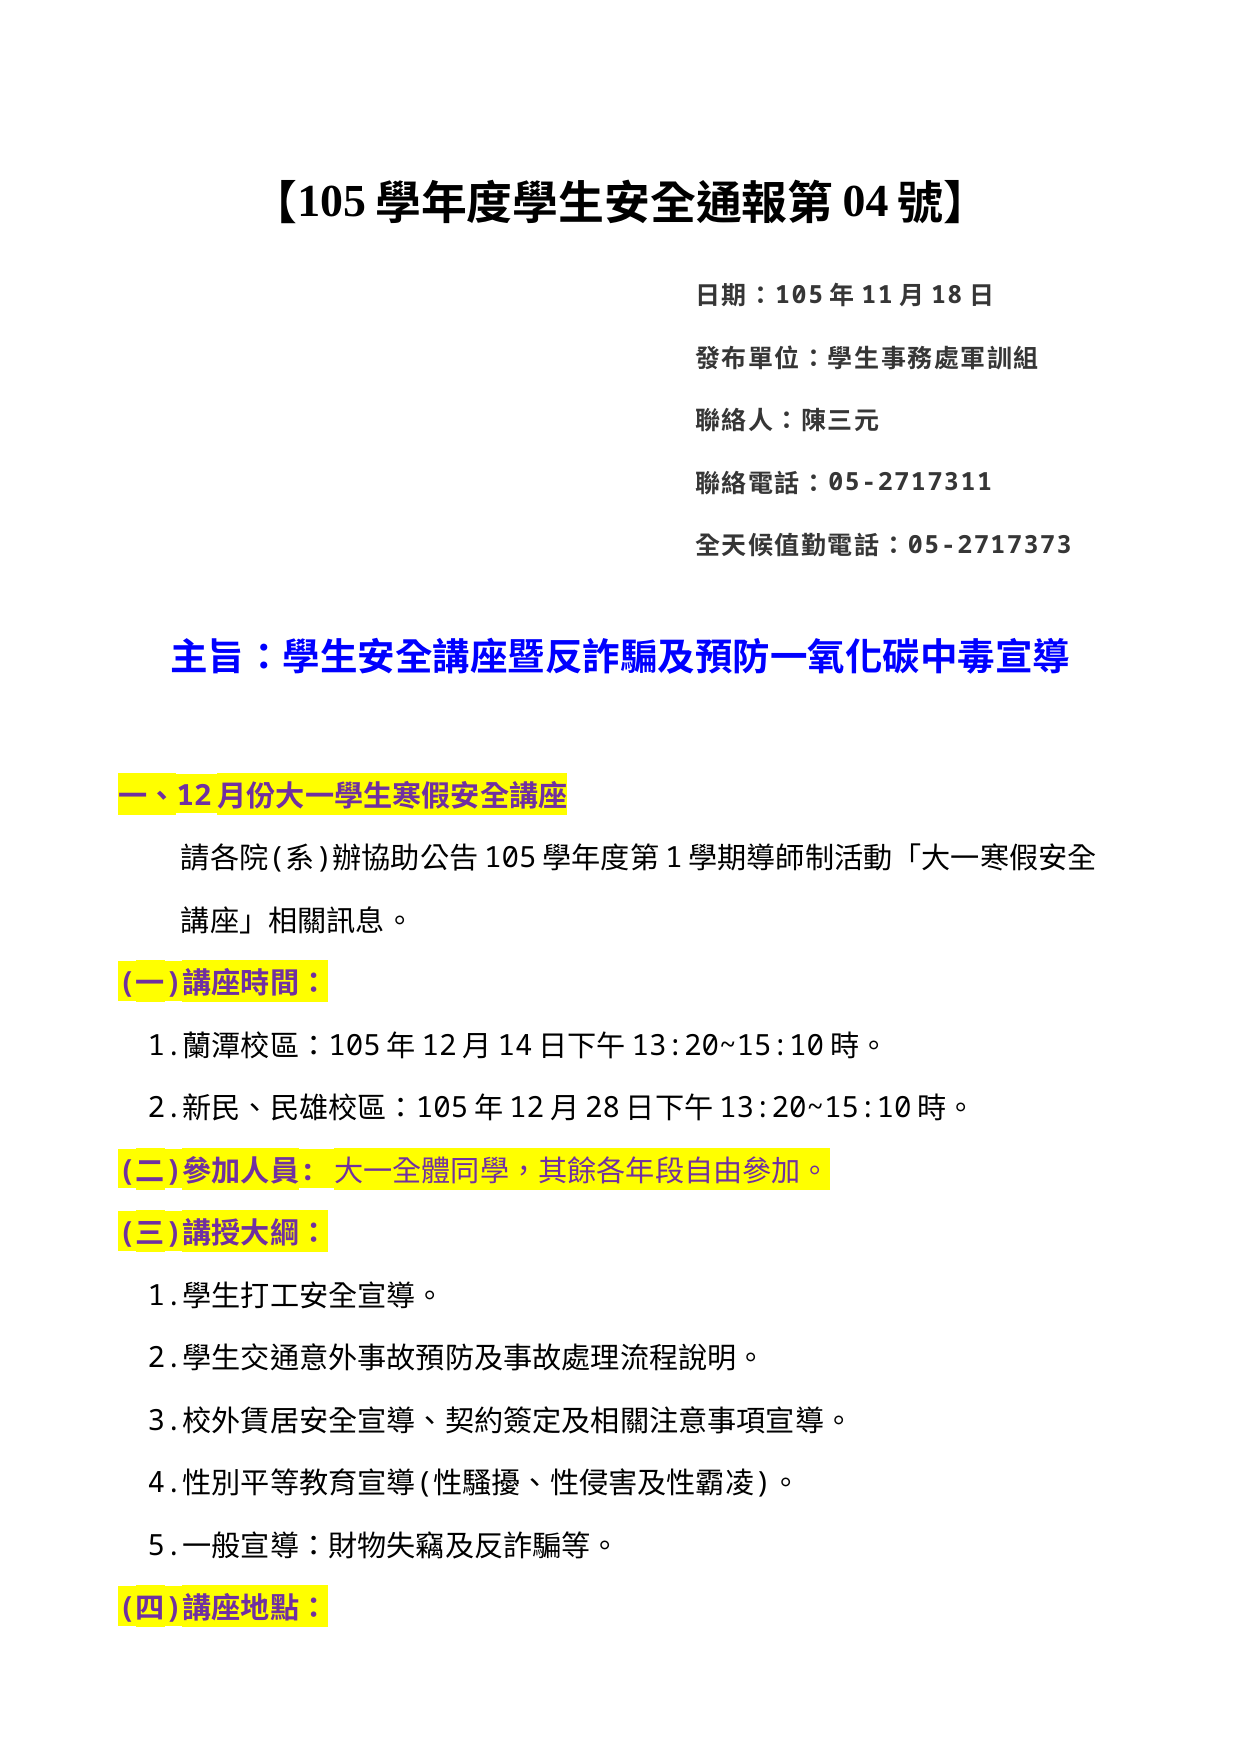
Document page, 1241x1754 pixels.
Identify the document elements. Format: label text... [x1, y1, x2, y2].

text 【105學年度學生安全通報第04號】 [118, 127, 1122, 252]
text (四)講座地點： [118, 1564, 1122, 1627]
text 3.校外賃居安全宣導、契約簽定及相關注意事項宣導。 [118, 1377, 1122, 1439]
text 日期：105年11月18日 [118, 252, 1122, 314]
text 聯絡人：陳三元 [118, 377, 1122, 439]
text 1.學生打工安全宣導。 [118, 1252, 1122, 1314]
text 請各院(系)辦協助公告105學年度第1學期導師制活動「大一寒假安全講座」相關訊息。 [181, 814, 1122, 939]
text 發布單位：學生事務處軍訓組 [118, 314, 1122, 377]
text 聯絡電話：05-2717311 [118, 439, 1122, 502]
text (二)參加人員: 大一全體同學，其餘各年段自由參加。 [118, 1127, 1122, 1189]
text 2.學生交通意外事故預防及事故處理流程說明。 [118, 1314, 1122, 1377]
text 2.新民、民雄校區：105年12月28日下午13:20~15:10時。 [118, 1064, 1122, 1127]
text 一、12月份大一學生寒假安全講座 [118, 752, 1122, 814]
text 4.性別平等教育宣導(性騷擾、性侵害及性霸凌)。 [118, 1439, 1122, 1502]
text (三)講授大綱： [118, 1189, 1122, 1252]
text (一)講座時間： [118, 939, 1122, 1002]
text 5.一般宣導：財物失竊及反詐騙等。 [118, 1502, 1122, 1564]
text 主旨：學生安全講座暨反詐騙及預防一氧化碳中毒宣導 [118, 627, 1122, 681]
text 1.蘭潭校區：105年12月14日下午13:20~15:10時。 [118, 1002, 1122, 1064]
text 全天候值勤電話：05-2717373 [118, 502, 1122, 564]
